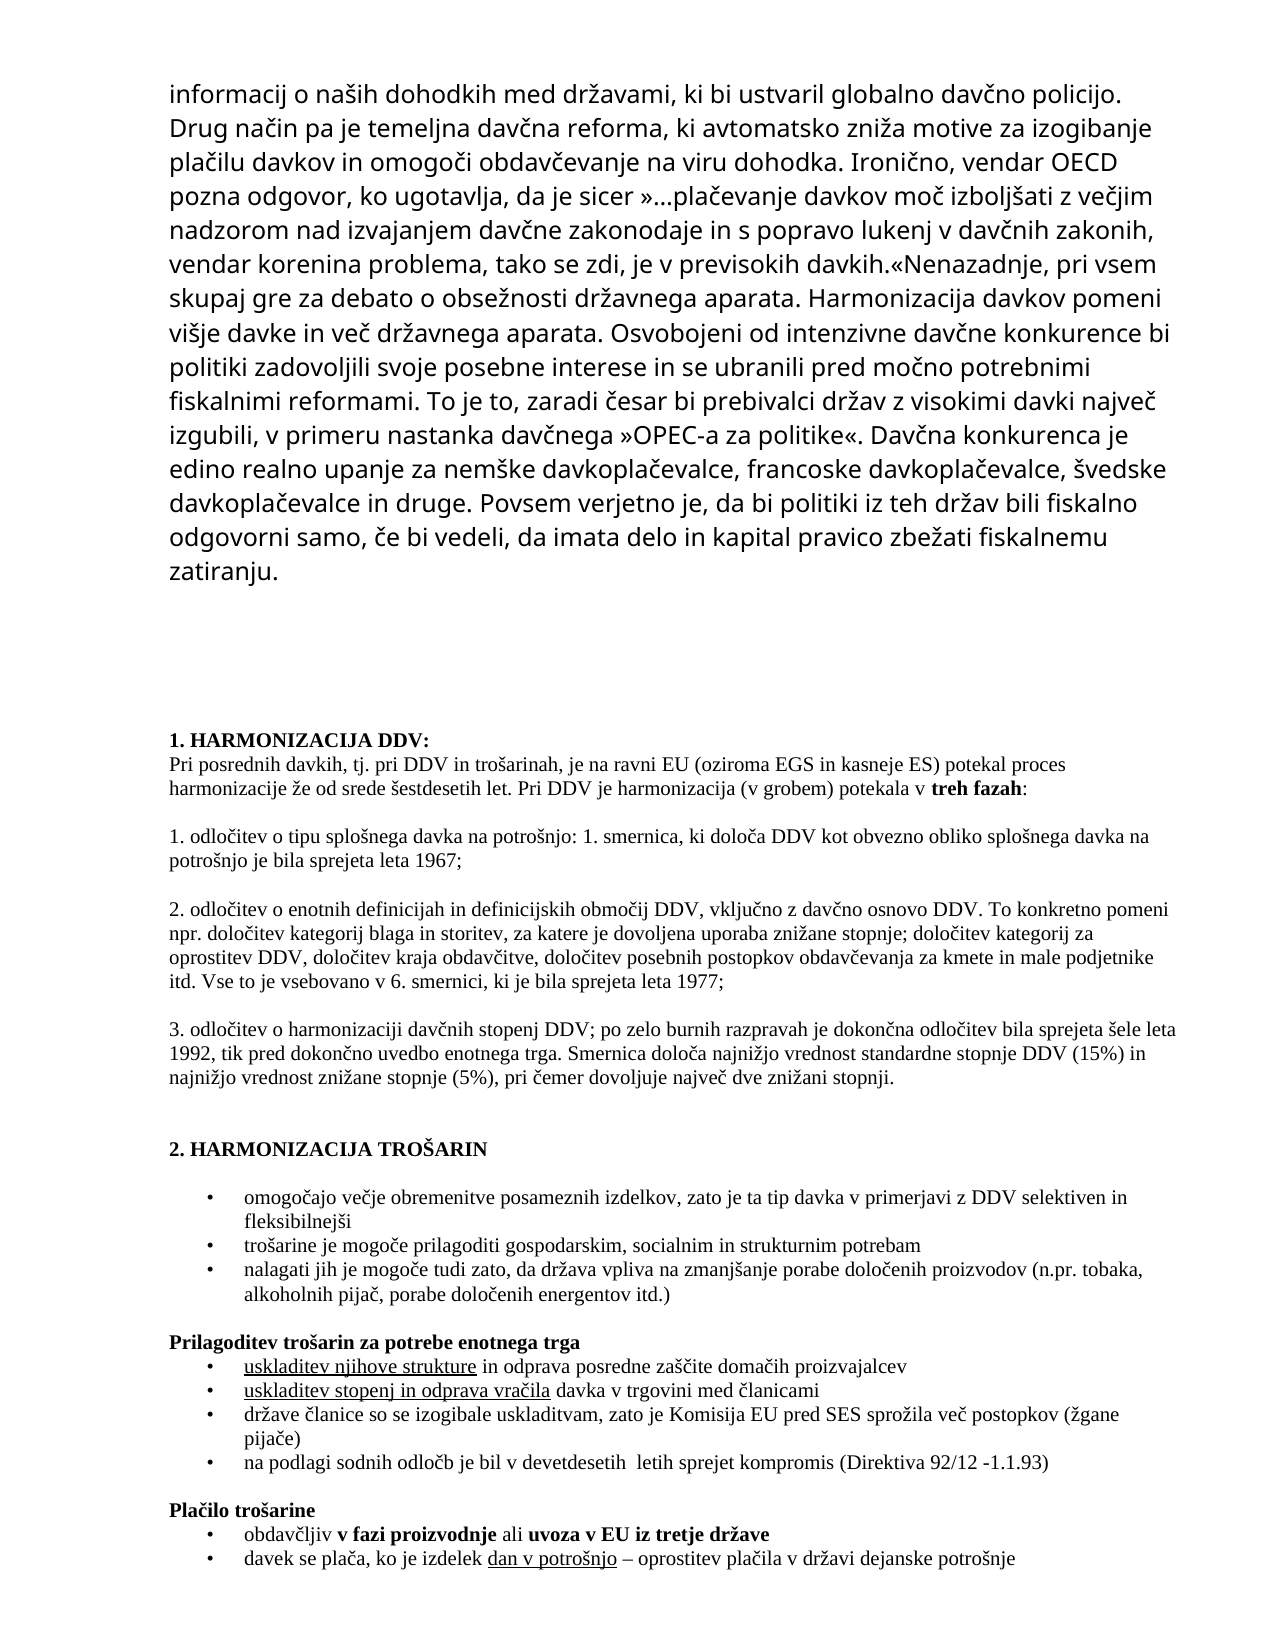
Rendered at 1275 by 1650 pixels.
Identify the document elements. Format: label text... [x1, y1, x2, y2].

text informacij o naših dohodkih med državami, ki bi ustvaril globalno davčno policijo. Drug način pa je temeljna davčna reforma, ki avtomatsko zniža motive za izogibanje plačilu davkov in omogoči obdavčevanje na viru dohodka. Ironično, vendar OECD pozna odgovor, ko ugotavlja, da je sicer »…plačevanje davkov moč izboljšati z večjim nadzorom nad izvajanjem davčne zakonodaje in s popravo lukenj v davčnih zakonih, vendar korenina problema, tako se zdi, je v previsokih davkih.«Nenazadnje, pri vsem skupaj gre za debato o obsežnosti državnega aparata. Harmonizacija davkov pomeni višje davke in več državnega aparata. Osvobojeni od intenzivne davčne konkurence bi politiki zadovoljili svoje posebne interese in se ubranili pred močno potrebnimi fiskalnimi reformami. To je to, zaradi česar bi prebivalci držav z visokimi davki največ izgubili, v primeru nastanka davčnega »OPEC-a za politike«. Davčna konkurenca je edino realno upanje za nemške davkoplačevalce, francoske davkoplačevalce, švedske davkoplačevalce in druge. Povsem verjetno je, da bi politiki iz teh držav bili fiskalno odgovorni samo, če bi vedeli, da imata delo in kapital pravico zbežati fiskalnemu zatiranju. [169, 77, 1181, 656]
text 1. HARMONIZACIJA DDV: [169, 728, 1181, 752]
text 3. odločitev o harmonizaciji davčnih stopenj DDV; po zelo burnih razpravah je dokončna odločitev bila sprejeta šele leta 1992, tik pred dokončno uvedbo enotnega trga. Smernica določa najnižjo vrednost standardne stopnje DDV (15%) in najnižjo vrednost znižane stopnje (5%), pri čemer dovoljuje največ dve znižani stopnji. [169, 1017, 1181, 1089]
list omogočajo večje obremenitve posameznih izdelkov, zato je ta tip davka v primerjavi z DDV selektiven in fleksibilnejši [206, 1185, 1181, 1233]
text Prilagoditev trošarin za potrebe enotnega trga [169, 1329, 1181, 1354]
list trošarine je mogoče prilagoditi gospodarskim, socialnim in strukturnim potrebam [206, 1233, 1181, 1257]
list obdavčljiv v fazi proizvodnje ali uvoza v EU iz tretje države [206, 1522, 1181, 1546]
text 2. HARMONIZACIJA TROŠARIN [169, 1137, 1181, 1161]
list uskladitev stopenj in odprava vračila davka v trgovini med članicami [206, 1378, 1181, 1402]
list davek se plača, ko je izdelek dan v potrošnjo – oprostitev plačila v državi dejanske potrošnje [206, 1546, 1181, 1570]
list države članice so se izogibale uskladitvam, zato je Komisija EU pred SES sprožila več postopkov (žgane pijače) [206, 1402, 1181, 1450]
text Plačilo trošarine [169, 1498, 1181, 1522]
list na podlagi sodnih odločb je bil v devetdesetih letih sprejet kompromis (Direktiva 92/12 -1.1.93) [206, 1450, 1181, 1474]
text 1. odločitev o tipu splošnega davka na potrošnjo: 1. smernica, ki določa DDV kot obvezno obliko splošnega davka na potrošnjo je bila sprejeta leta 1967; [169, 824, 1181, 872]
list nalagati jih je mogoče tudi zato, da država vpliva na zmanjšanje porabe določenih proizvodov (n.pr. tobaka, alkoholnih pijač, porabe določenih energentov itd.) [206, 1257, 1181, 1306]
text Pri posrednih davkih, tj. pri DDV in trošarinah, je na ravni EU (oziroma EGS in kasneje ES) potekal proces harmonizacije že od srede šestdesetih let. Pri DDV je harmonizacija (v grobem) potekala v treh fazah: [169, 752, 1181, 800]
list uskladitev njihove strukture in odprava posredne zaščite domačih proizvajalcev [206, 1354, 1181, 1378]
text 2. odločitev o enotnih definicijah in definicijskih območij DDV, vključno z davčno osnovo DDV. To konkretno pomeni npr. določitev kategorij blaga in storitev, za katere je dovoljena uporaba znižane stopnje; določitev kategorij za oprostitev DDV, določitev kraja obdavčitve, določitev posebnih postopkov obdavčevanja za kmete in male podjetnike itd. Vse to je vsebovano v 6. smernici, ki je bila sprejeta leta 1977; [169, 896, 1181, 993]
